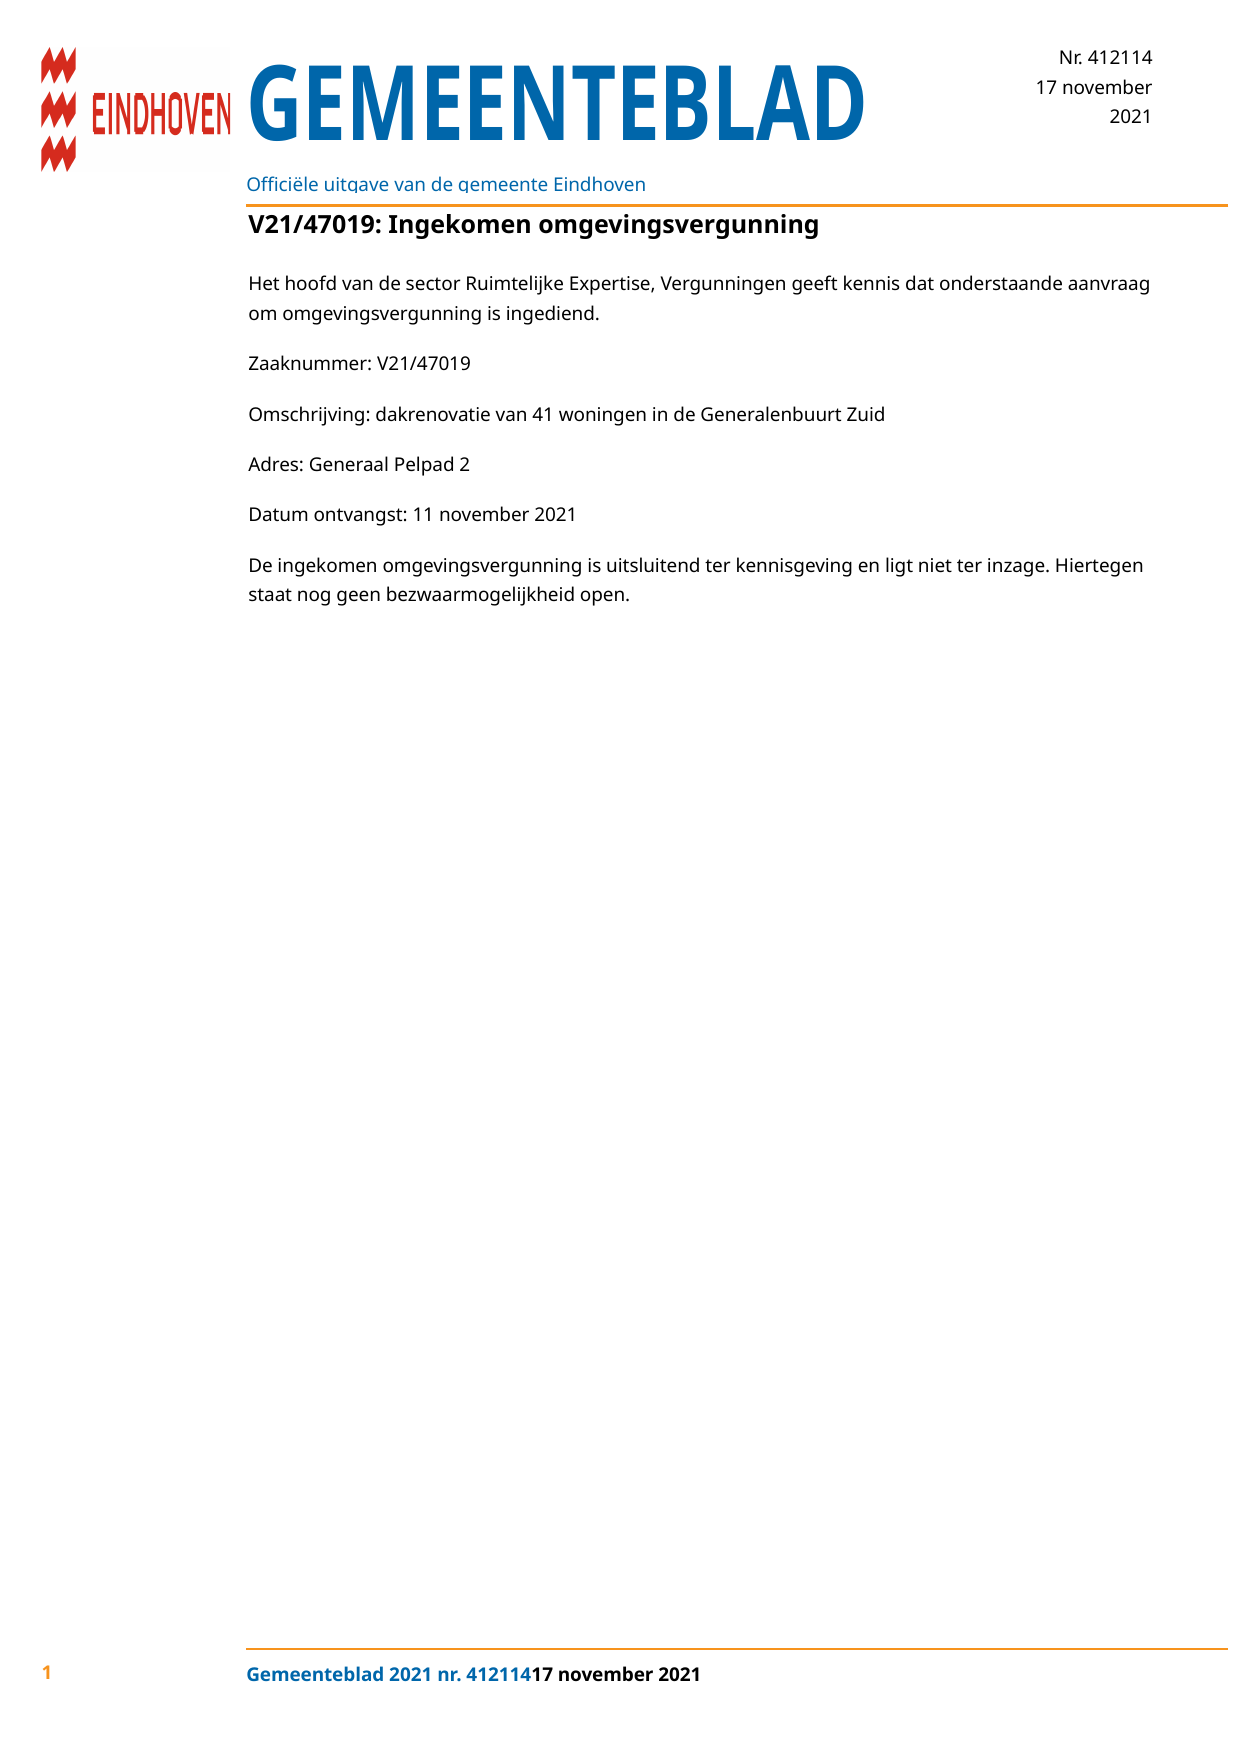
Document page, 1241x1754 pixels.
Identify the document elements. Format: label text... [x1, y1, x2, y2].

text Zaaknummer: V21/47019 [248, 350, 1152, 376]
text V21/47019: Ingekomen omgevingsvergunning [248, 207, 1152, 241]
text Het hoofd van de sector Ruimtelijke Expertise, Vergunningen geeft kennis dat onderstaande aanvraag om omgevingsvergunning is ingediend. [248, 270, 1152, 326]
picture [41, 47, 231, 172]
text Omschrijving: dakrenovatie van 41 woningen in de Generalenbuurt Zuid [248, 401, 1152, 426]
text Adres: Generaal Pelpad 2 [248, 451, 1152, 477]
text De ingekomen omgevingsvergunning is uitsluitend ter kennisgeving en ligt niet ter inzage. Hiertegen staat nog geen bezwaarmogelijkheid open. [248, 552, 1152, 607]
text Datum ontvangst: 11 november 2021 [248, 502, 1152, 527]
